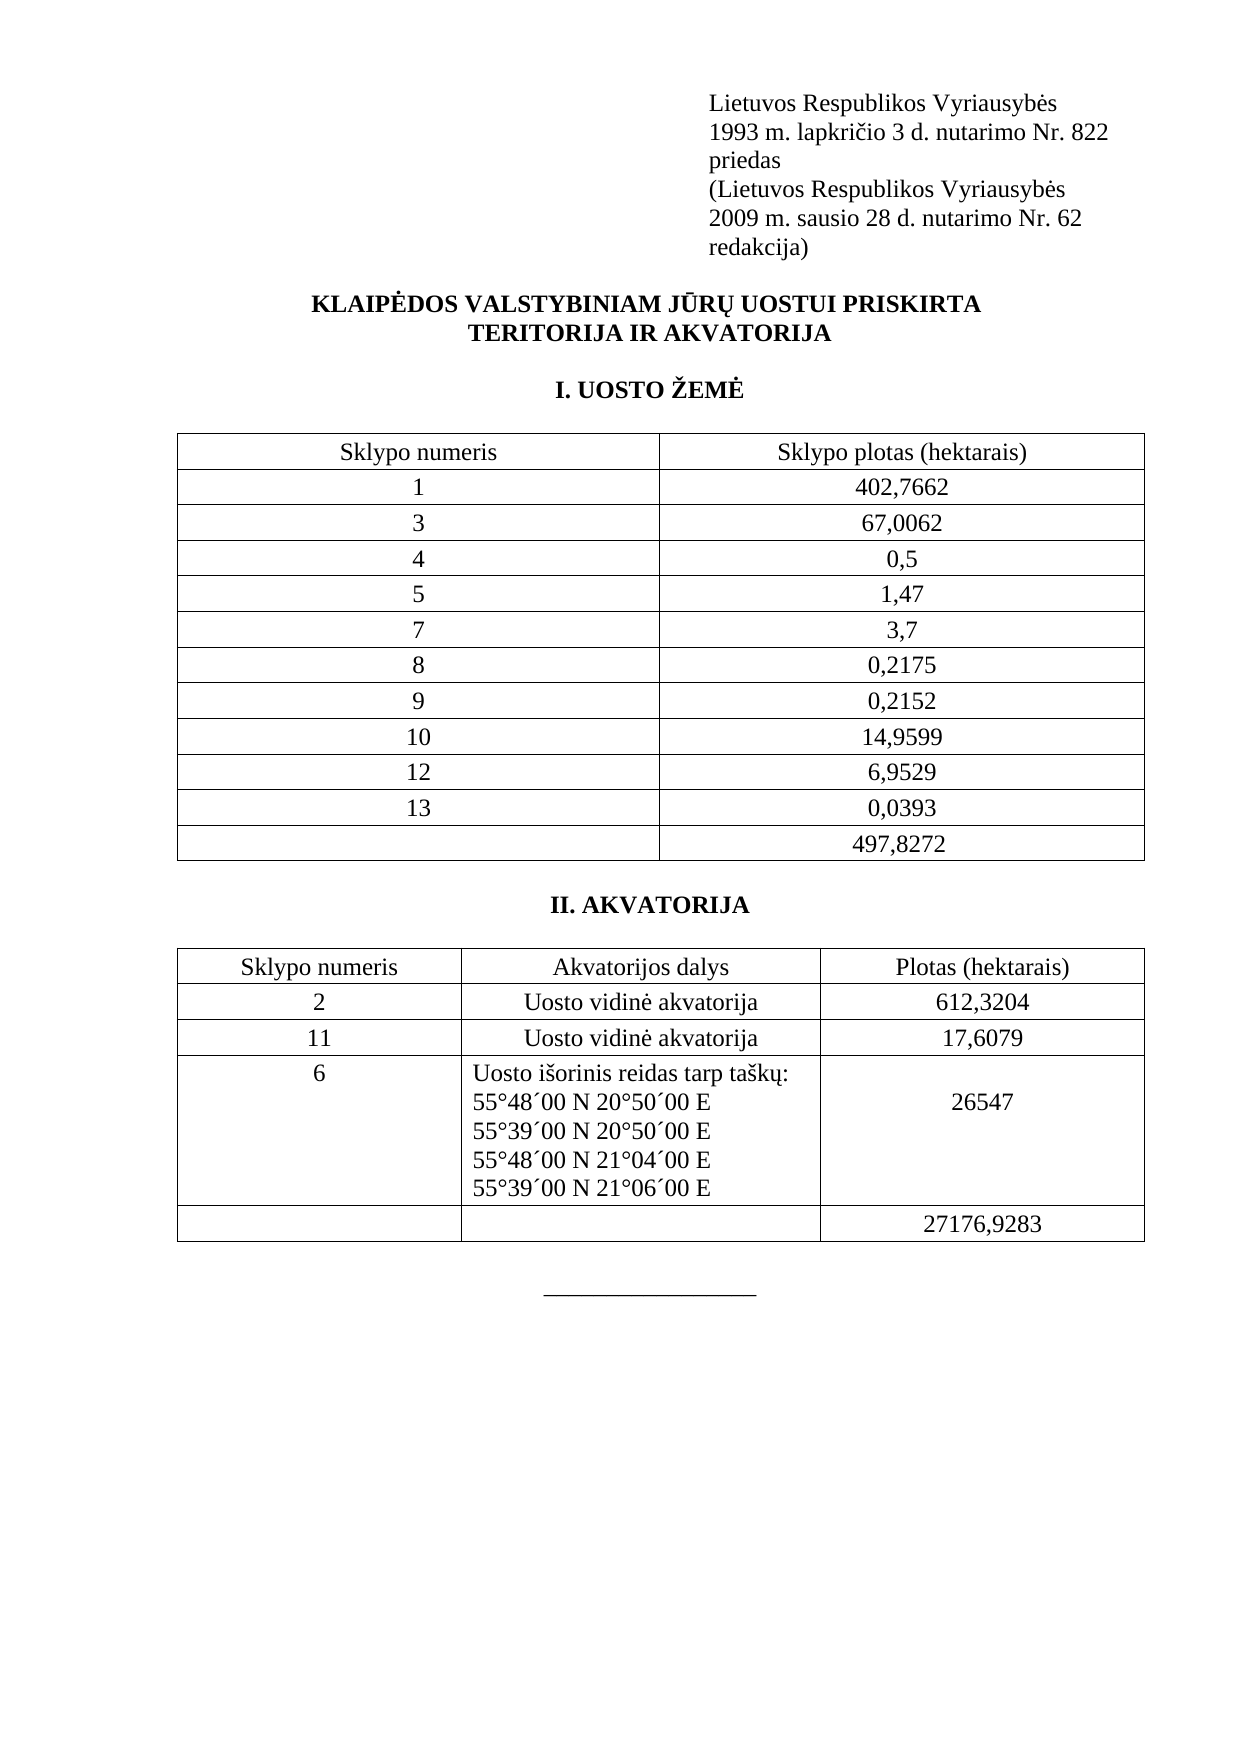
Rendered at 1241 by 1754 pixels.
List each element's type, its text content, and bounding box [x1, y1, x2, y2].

table_cell 6 [178, 1056, 461, 1205]
table_cell 26547 [821, 1056, 1144, 1205]
text KLAIPĖDOS VALSTYBINIAM JŪRŲ UOSTUI PRISKIRTA [177, 289, 1122, 318]
table_cell 1,47 [660, 576, 1144, 611]
table_cell 497,8272 [660, 826, 1144, 860]
table_cell 0,2175 [660, 648, 1144, 682]
table_header Plotas (hektarais) [821, 949, 1144, 983]
text II. AKVATORIJA [177, 890, 1122, 919]
text (Lietuvos Respublikos Vyriausybės [177, 174, 1122, 203]
table_cell 11 [178, 1020, 461, 1054]
table_cell 14,9599 [660, 719, 1144, 753]
table_header Akvatorijos dalys [462, 949, 820, 983]
table_cell 4 [178, 541, 659, 575]
table_cell [178, 1206, 461, 1241]
table_cell 0,5 [660, 541, 1144, 575]
text priedas [177, 145, 1122, 174]
table_cell 0,2152 [660, 683, 1144, 718]
table_cell 2 [178, 984, 461, 1019]
text 1993 m. lapkričio 3 d. nutarimo Nr. 822 [177, 117, 1122, 145]
table_cell 12 [178, 755, 659, 789]
table_cell 8 [178, 648, 659, 682]
table_cell 17,6079 [821, 1020, 1144, 1054]
text redakcija) [177, 232, 1122, 260]
table_header Sklypo numeris [178, 949, 461, 983]
table_cell 7 [178, 612, 659, 647]
table_cell Uosto vidinė akvatorija [462, 1020, 820, 1054]
table_cell 612,3204 [821, 984, 1144, 1019]
table_cell 9 [178, 683, 659, 718]
table_cell [178, 826, 659, 860]
table_cell 3,7 [660, 612, 1144, 647]
text Lietuvos Respublikos Vyriausybės [177, 88, 1122, 117]
table_cell 10 [178, 719, 659, 753]
table_cell Uosto išorinis reidas tarp taškų: 55°48´00 N 20°50´00 E 55°39´00 N 20°50´00 E 55°48´00 N 21°04´00 E 55°39´00 N 21°06´00 E [462, 1056, 820, 1205]
table_cell 0,0393 [660, 790, 1144, 825]
table_cell 27176,9283 [821, 1206, 1144, 1241]
table_header Sklypo numeris [178, 434, 659, 468]
table_cell 1 [178, 470, 659, 504]
table_cell 3 [178, 505, 659, 540]
table_cell Uosto vidinė akvatorija [462, 984, 820, 1019]
text TERITORIJA IR AKVATORIJA [177, 318, 1122, 347]
table_cell [462, 1206, 820, 1241]
table_cell 402,7662 [660, 470, 1144, 504]
table_cell 13 [178, 790, 659, 825]
text 2009 m. sausio 28 d. nutarimo Nr. 62 [177, 203, 1122, 232]
table_cell 6,9529 [660, 755, 1144, 789]
table_header Sklypo plotas (hektarais) [660, 434, 1144, 468]
table_cell 5 [178, 576, 659, 611]
text _________________ [177, 1271, 1122, 1299]
text I. UOSTO ŽEMĖ [177, 375, 1122, 404]
table_cell 67,0062 [660, 505, 1144, 540]
